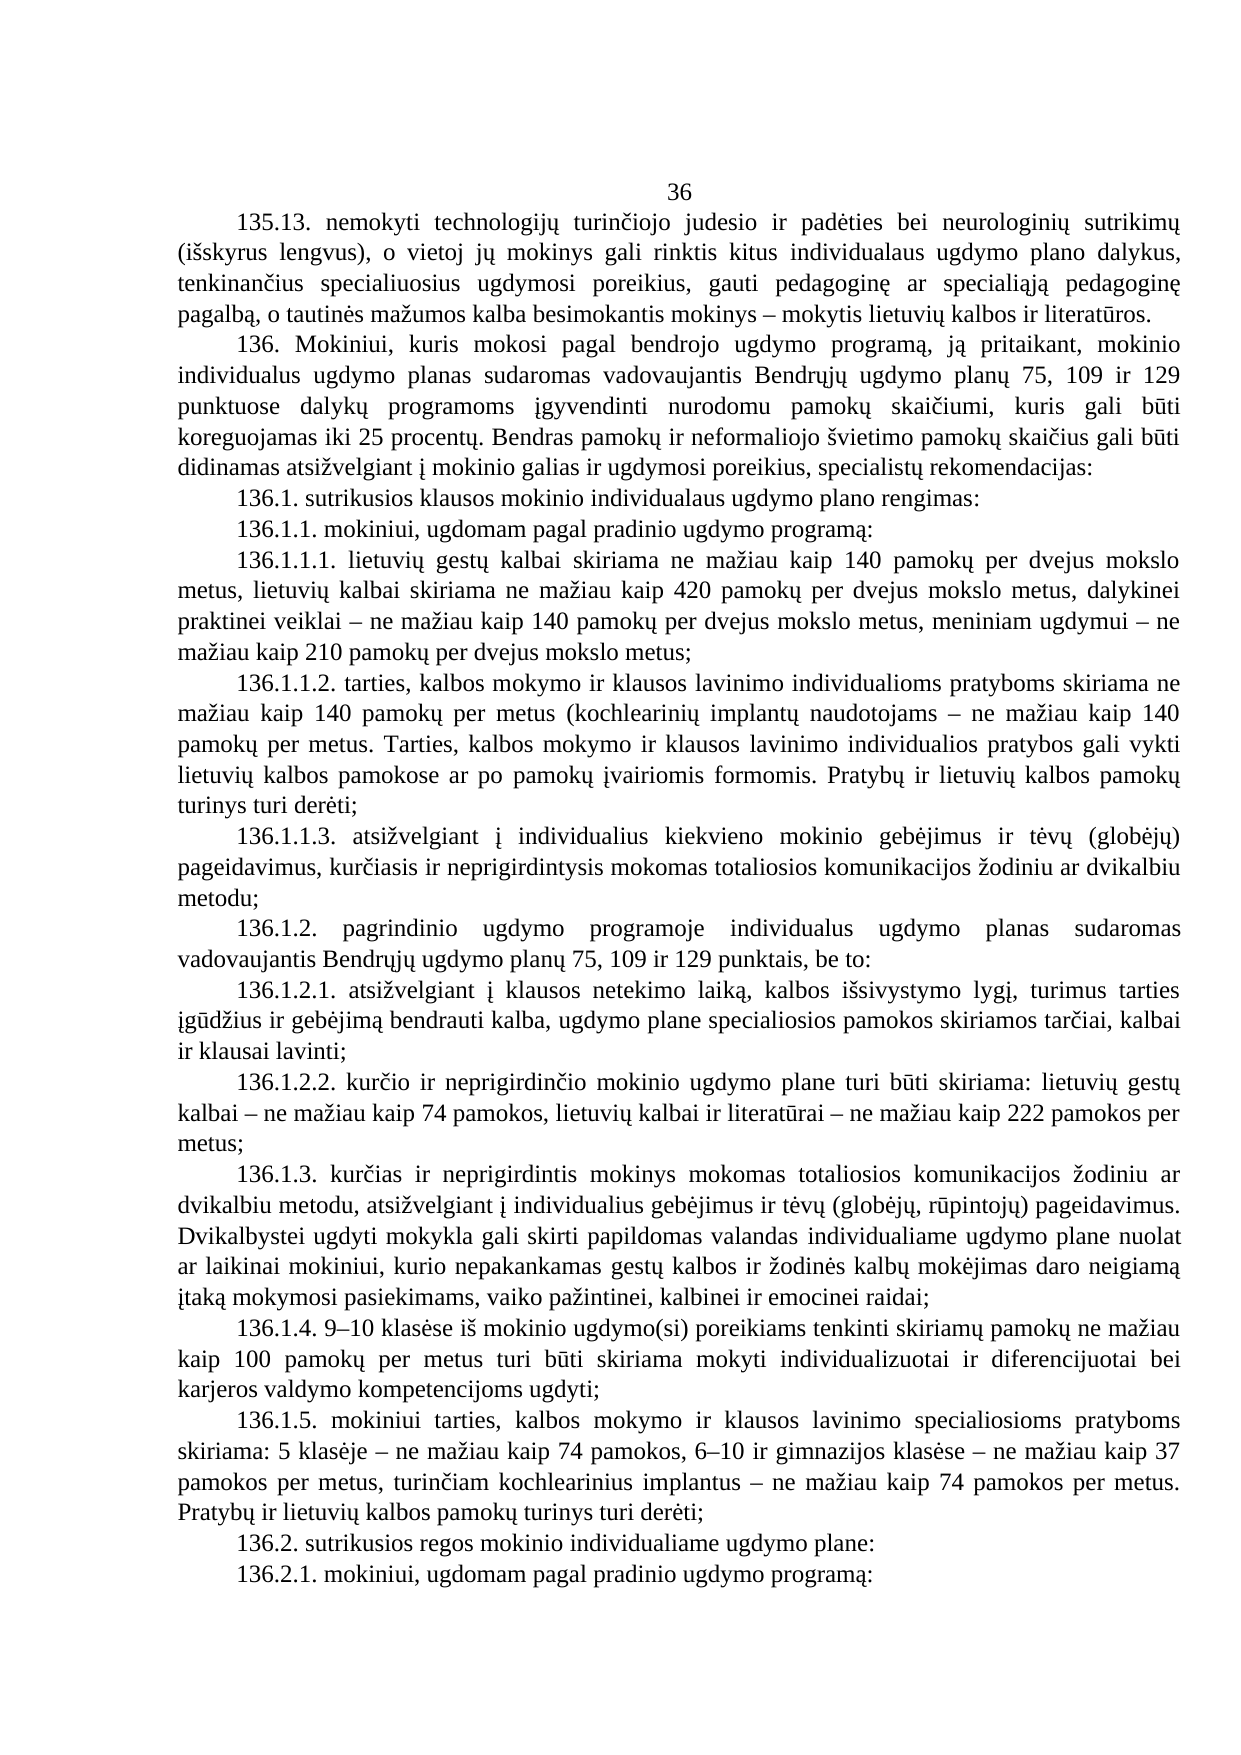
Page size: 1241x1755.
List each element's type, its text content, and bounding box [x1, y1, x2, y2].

text 136.1.1.1. lietuvių gestų kalbai skiriama ne mažiau kaip 140 pamokų per dvejus mokslo metus, lietuvių kalbai skiriama ne mažiau kaip 420 pamokų per dvejus mokslo metus, dalykinei praktinei veiklai – ne mažiau kaip 140 pamokų per dvejus mokslo metus, meniniam ugdymui – ne mažiau kaip 210 pamokų per dvejus mokslo metus; [177, 545, 1181, 666]
text 136.1.1.3. atsižvelgiant į individualius kiekvieno mokinio gebėjimus ir tėvų (globėjų) pageidavimus, kurčiasis ir neprigirdintysis mokomas totaliosios komunikacijos žodiniu ar dvikalbiu metodu; [177, 821, 1181, 911]
text 135.13. nemokyti technologijų turinčiojo judesio ir padėties bei neurologinių sutrikimų (išskyrus lengvus), o vietoj jų mokinys gali rinktis kitus individualaus ugdymo plano dalykus, tenkinančius specialiuosius ugdymosi poreikius, gauti pedagoginę ar specialiąją pedagoginę pagalbą, o tautinės mažumos kalba besimokantis mokinys – mokytis lietuvių kalbos ir literatūros. [177, 207, 1181, 328]
text 136. Mokiniui, kuris mokosi pagal bendrojo ugdymo programą, ją pritaikant, mokinio individualus ugdymo planas sudaromas vadovaujantis Bendrųjų ugdymo planų 75, 109 ir 129 punktuose dalykų programoms įgyvendinti nurodomu pamokų skaičiumi, kuris gali būti koreguojamas iki 25 procentų. Bendras pamokų ir neformaliojo švietimo pamokų skaičius gali būti didinamas atsižvelgiant į mokinio galias ir ugdymosi poreikius, specialistų rekomendacijas: [177, 329, 1181, 481]
text 136.1.3. kurčias ir neprigirdintis mokinys mokomas totaliosios komunikacijos žodiniu ar dvikalbiu metodu, atsižvelgiant į individualius gebėjimus ir tėvų (globėjų, rūpintojų) pageidavimus. Dvikalbystei ugdyti mokykla gali skirti papildomas valandas individualiame ugdymo plane nuolat ar laikinai mokiniui, kurio nepakankamas gestų kalbos ir žodinės kalbų mokėjimas daro neigiamą įtaką mokymosi pasiekimams, vaiko pažintinei, kalbinei ir emocinei raidai; [177, 1159, 1181, 1311]
text 136.1.2. pagrindinio ugdymo programoje individualus ugdymo planas sudaromas vadovaujantis Bendrųjų ugdymo planų 75, 109 ir 129 punktais, be to: [177, 913, 1181, 973]
text 136.1. sutrikusios klausos mokinio individualaus ugdymo plano rengimas: [177, 483, 1181, 512]
text 136.2.1. mokiniui, ugdomam pagal pradinio ugdymo programą: [177, 1559, 1181, 1587]
text 136.1.1. mokiniui, ugdomam pagal pradinio ugdymo programą: [177, 514, 1181, 543]
text 136.1.5. mokiniui tarties, kalbos mokymo ir klausos lavinimo specialiosioms pratyboms skiriama: 5 klasėje – ne mažiau kaip 74 pamokos, 6–10 ir gimnazijos klasėse – ne mažiau kaip 37 pamokos per metus, turinčiam kochlearinius implantus – ne mažiau kaip 74 pamokos per metus. Pratybų ir lietuvių kalbos pamokų turinys turi derėti; [177, 1405, 1181, 1526]
text 136.1.1.2. tarties, kalbos mokymo ir klausos lavinimo individualioms pratyboms skiriama ne mažiau kaip 140 pamokų per metus (kochlearinių implantų naudotojams – ne mažiau kaip 140 pamokų per metus. Tarties, kalbos mokymo ir klausos lavinimo individualios pratybos gali vykti lietuvių kalbos pamokose ar po pamokų įvairiomis formomis. Pratybų ir lietuvių kalbos pamokų turinys turi derėti; [177, 668, 1181, 819]
text 136.1.4. 9–10 klasėse iš mokinio ugdymo(si) poreikiams tenkinti skiriamų pamokų ne mažiau kaip 100 pamokų per metus turi būti skiriama mokyti individualizuotai ir diferencijuotai bei karjeros valdymo kompetencijoms ugdyti; [177, 1313, 1181, 1403]
text 136.1.2.1. atsižvelgiant į klausos netekimo laiką, kalbos išsivystymo lygį, turimus tarties įgūdžius ir gebėjimą bendrauti kalba, ugdymo plane specialiosios pamokos skiriamos tarčiai, kalbai ir klausai lavinti; [177, 975, 1181, 1065]
text 136.2. sutrikusios regos mokinio individualiame ugdymo plane: [177, 1528, 1181, 1557]
text 136.1.2.2. kurčio ir neprigirdinčio mokinio ugdymo plane turi būti skiriama: lietuvių gestų kalbai – ne mažiau kaip 74 pamokos, lietuvių kalbai ir literatūrai – ne mažiau kaip 222 pamokos per metus; [177, 1067, 1181, 1157]
